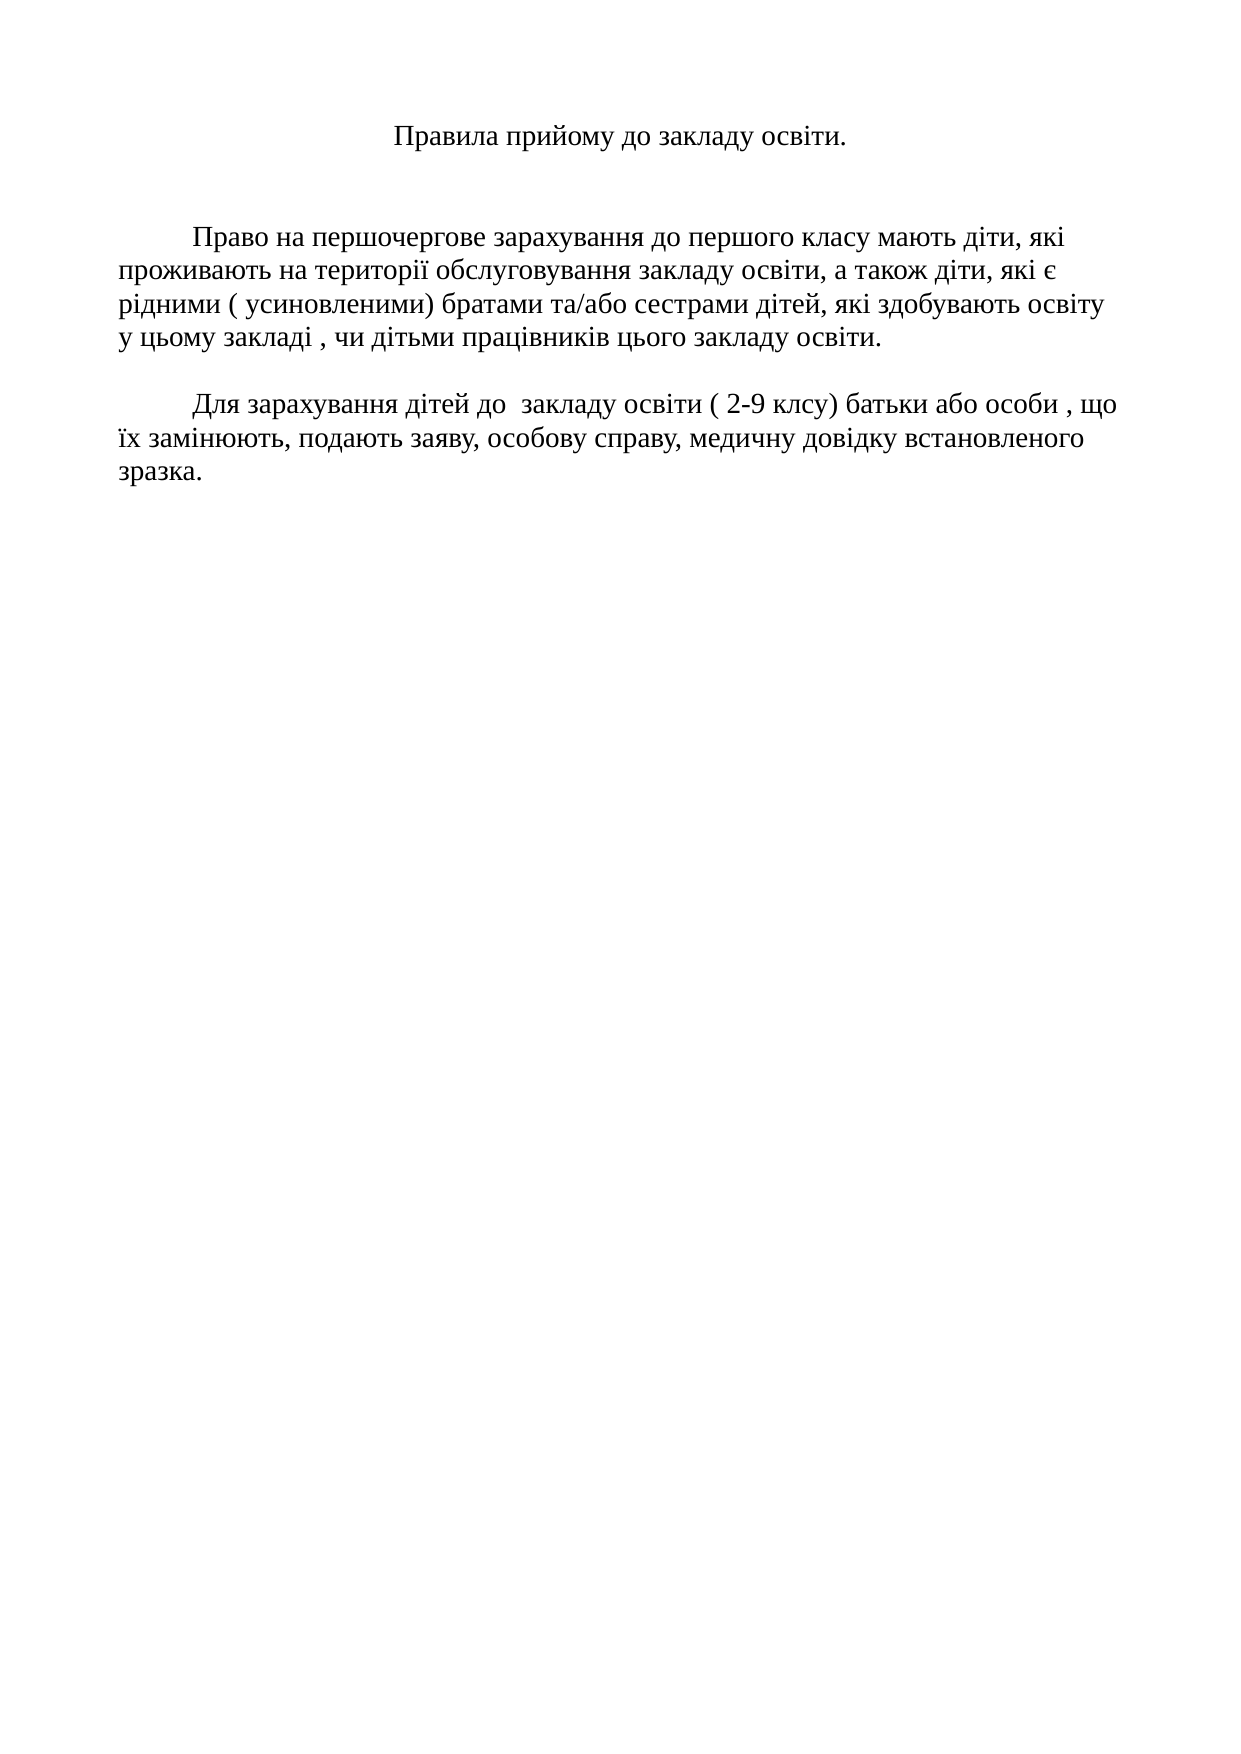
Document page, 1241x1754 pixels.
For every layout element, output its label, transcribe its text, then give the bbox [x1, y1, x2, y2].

text Для зарахування дітей до закладу освіти ( 2-9 клсу) батьки або особи , що їх замінюють, подають заяву, особову справу, медичну довідку встановленого зразка. [118, 386, 1122, 487]
text Правила прийому до закладу освіти. [118, 118, 1122, 152]
text Право на першочергове зарахування до першого класу мають діти, які проживають на території обслуговування закладу освіти, а також діти, які є рідними ( усиновленими) братами та/або сестрами дітей, які здобувають освіту у цьому закладі , чи дітьми працівників цього закладу освіти. [118, 219, 1122, 353]
